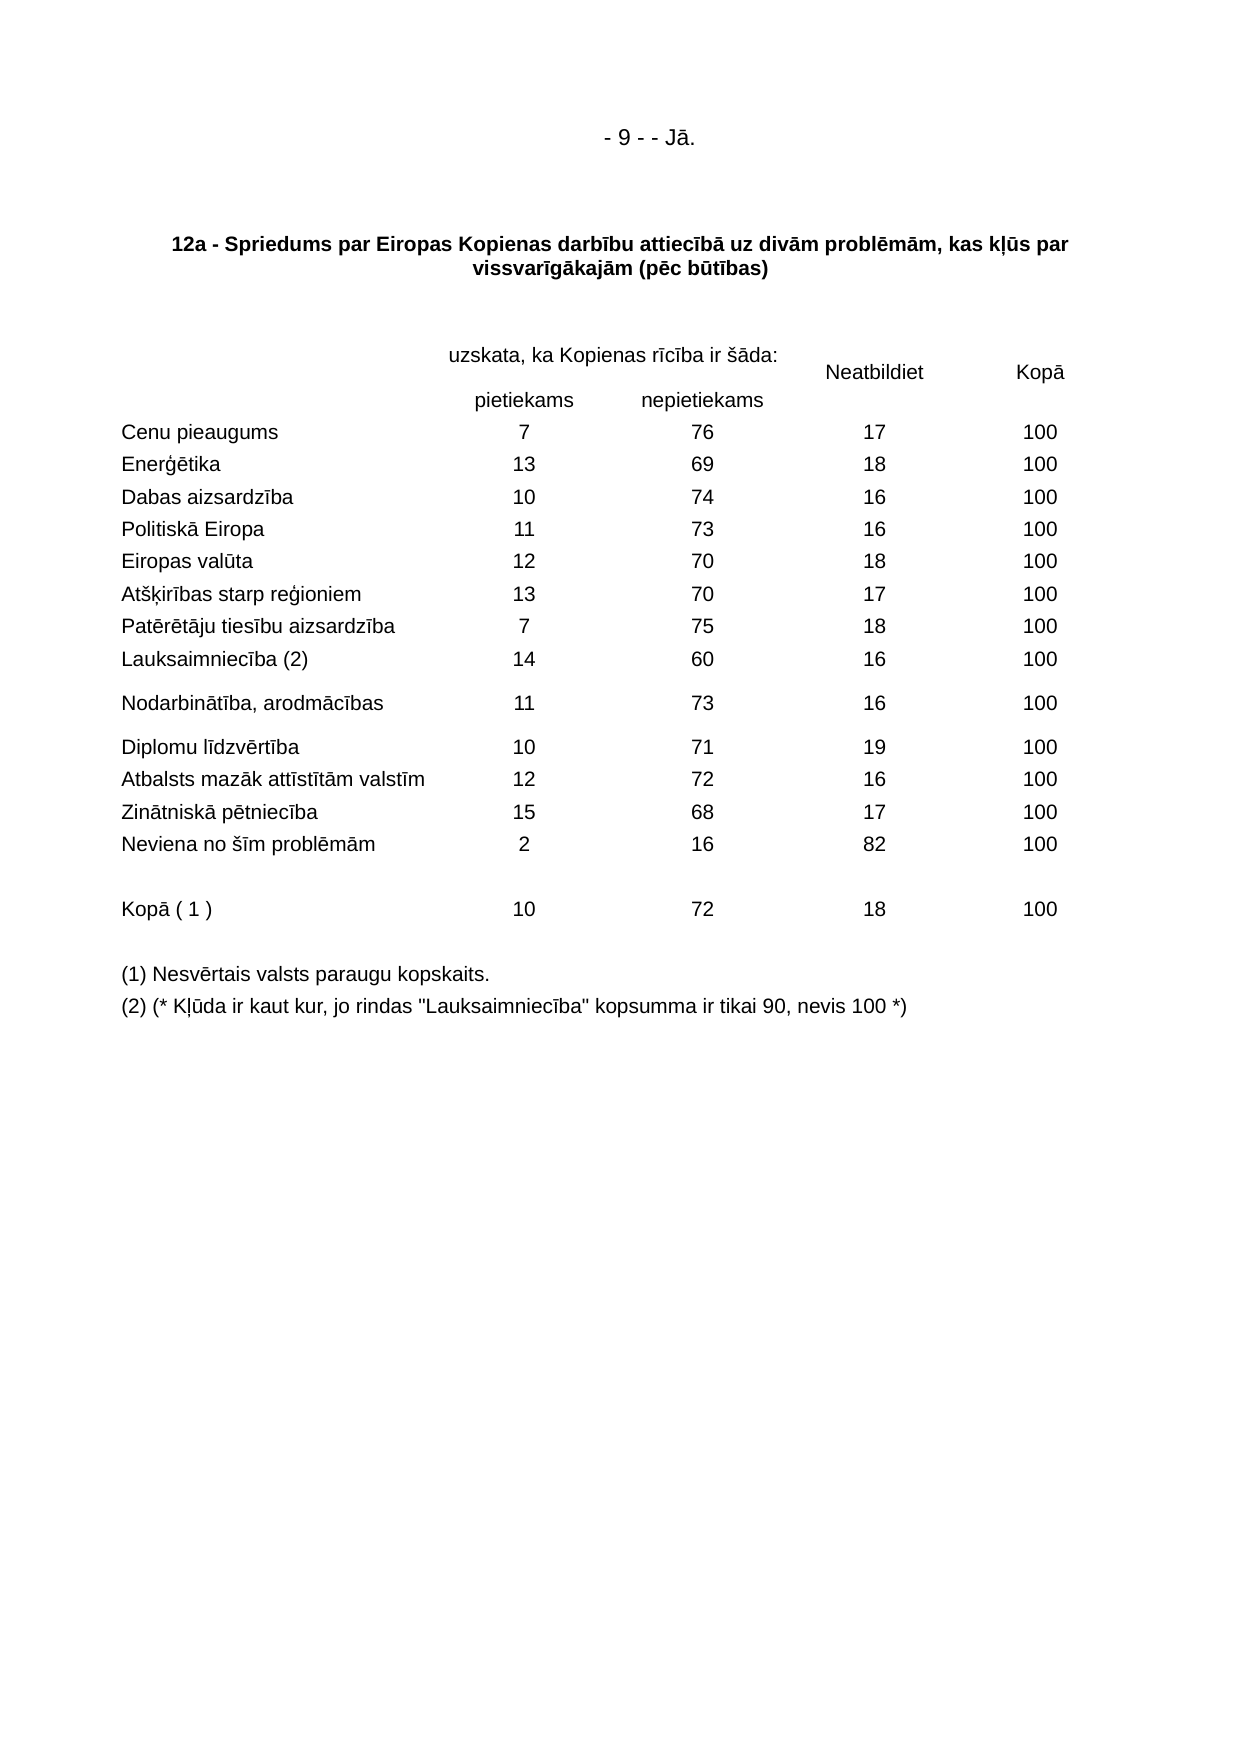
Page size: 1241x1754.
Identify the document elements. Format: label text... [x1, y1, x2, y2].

table_cell [118, 328, 435, 383]
table_cell 73 [613, 513, 792, 545]
table_cell 100 [957, 480, 1123, 513]
table_cell [118, 925, 435, 957]
table_cell Kopā ( 1 ) [118, 893, 435, 925]
table_cell Cenu pieaugums [118, 416, 435, 448]
table_cell 15 [435, 795, 613, 828]
table_cell 13 [435, 578, 613, 610]
table_cell (2) (* Kļūda ir kaut kur, jo rindas "Lauksaimniecība" kopsumma ir tikai 90, nevis 100 *) [118, 990, 1123, 1022]
table_cell [435, 860, 613, 893]
table_cell [957, 860, 1123, 893]
table_cell 18 [792, 893, 957, 925]
table_cell 16 [613, 828, 792, 860]
table_cell 16 [792, 675, 957, 731]
table_cell 17 [792, 578, 957, 610]
table_cell Atbalsts mazāk attīstītām valstīm [118, 763, 435, 795]
table_cell 100 [957, 731, 1123, 763]
table_cell Enerģētika [118, 448, 435, 480]
table_cell Patērētāju tiesību aizsardzība [118, 610, 435, 642]
table_cell (1) Nesvērtais valsts paraugu kopskaits. [118, 958, 1123, 990]
table_cell [792, 295, 957, 327]
table_cell 16 [792, 643, 957, 675]
table_cell 76 [613, 416, 792, 448]
table_cell [957, 925, 1123, 957]
table_cell 100 [957, 643, 1123, 675]
table_cell [613, 860, 792, 893]
table_cell 68 [613, 795, 792, 828]
table_cell 100 [957, 416, 1123, 448]
table_cell 72 [613, 893, 792, 925]
table_cell Diplomu līdzvērtība [118, 731, 435, 763]
table_cell Zinātniskā pētniecība [118, 795, 435, 828]
table_cell [792, 925, 957, 957]
table_cell 100 [957, 675, 1123, 731]
table_cell Neatbildiet [792, 328, 957, 416]
table_cell 18 [792, 448, 957, 480]
table_cell 100 [957, 763, 1123, 795]
table_cell Kopā [957, 328, 1123, 416]
table_cell 100 [957, 893, 1123, 925]
table_cell 72 [613, 763, 792, 795]
table_cell 16 [792, 763, 957, 795]
table_cell 74 [613, 480, 792, 513]
table_cell Lauksaimniecība (2) [118, 643, 435, 675]
table_cell 2 [435, 828, 613, 860]
table_cell 70 [613, 578, 792, 610]
table_cell 7 [435, 610, 613, 642]
table_cell 19 [792, 731, 957, 763]
table_cell 10 [435, 893, 613, 925]
table_cell 100 [957, 448, 1123, 480]
table_cell Eiropas valūta [118, 545, 435, 578]
table_cell 12 [435, 545, 613, 578]
table_cell 69 [613, 448, 792, 480]
table_cell 10 [435, 480, 613, 513]
table_cell 17 [792, 795, 957, 828]
table_cell 100 [957, 513, 1123, 545]
table_cell 18 [792, 545, 957, 578]
table_cell [435, 295, 613, 327]
table_cell [613, 925, 792, 957]
table_cell 11 [435, 675, 613, 731]
table_cell 100 [957, 828, 1123, 860]
table_cell Nodarbinātība, arodmācības [118, 675, 435, 731]
table_cell 16 [792, 480, 957, 513]
table_cell 14 [435, 643, 613, 675]
table_cell 70 [613, 545, 792, 578]
table_cell 13 [435, 448, 613, 480]
table_cell [118, 383, 435, 416]
table_cell [613, 295, 792, 327]
table_cell 100 [957, 545, 1123, 578]
table_cell 100 [957, 578, 1123, 610]
table_cell 82 [792, 828, 957, 860]
table_cell 100 [957, 795, 1123, 828]
table_cell Dabas aizsardzība [118, 480, 435, 513]
table_cell pietiekams [435, 383, 613, 416]
table_cell 17 [792, 416, 957, 448]
table_cell [118, 295, 435, 327]
table_cell [792, 860, 957, 893]
table_cell nepietiekams [613, 383, 792, 416]
table_cell 11 [435, 513, 613, 545]
table_header 12a - Spriedums par Eiropas Kopienas darbību attiecībā uz divām problēmām, kas kļūs par vissvarīgākajām (pēc būtības) [118, 216, 1123, 295]
table_cell uzskata, ka Kopienas rīcība ir šāda: [435, 328, 792, 383]
table_cell 7 [435, 416, 613, 448]
table_cell 71 [613, 731, 792, 763]
table_cell 12 [435, 763, 613, 795]
table_cell [957, 295, 1123, 327]
table_cell 10 [435, 731, 613, 763]
table_cell Neviena no šīm problēmām [118, 828, 435, 860]
table_cell [118, 860, 435, 893]
table_cell 100 [957, 610, 1123, 642]
table_cell Atšķirības starp reģioniem [118, 578, 435, 610]
table_cell 60 [613, 643, 792, 675]
table_cell 75 [613, 610, 792, 642]
table_cell 16 [792, 513, 957, 545]
table_cell 73 [613, 675, 792, 731]
table_cell 18 [792, 610, 957, 642]
table_cell Politiskā Eiropa [118, 513, 435, 545]
table_cell [435, 925, 613, 957]
